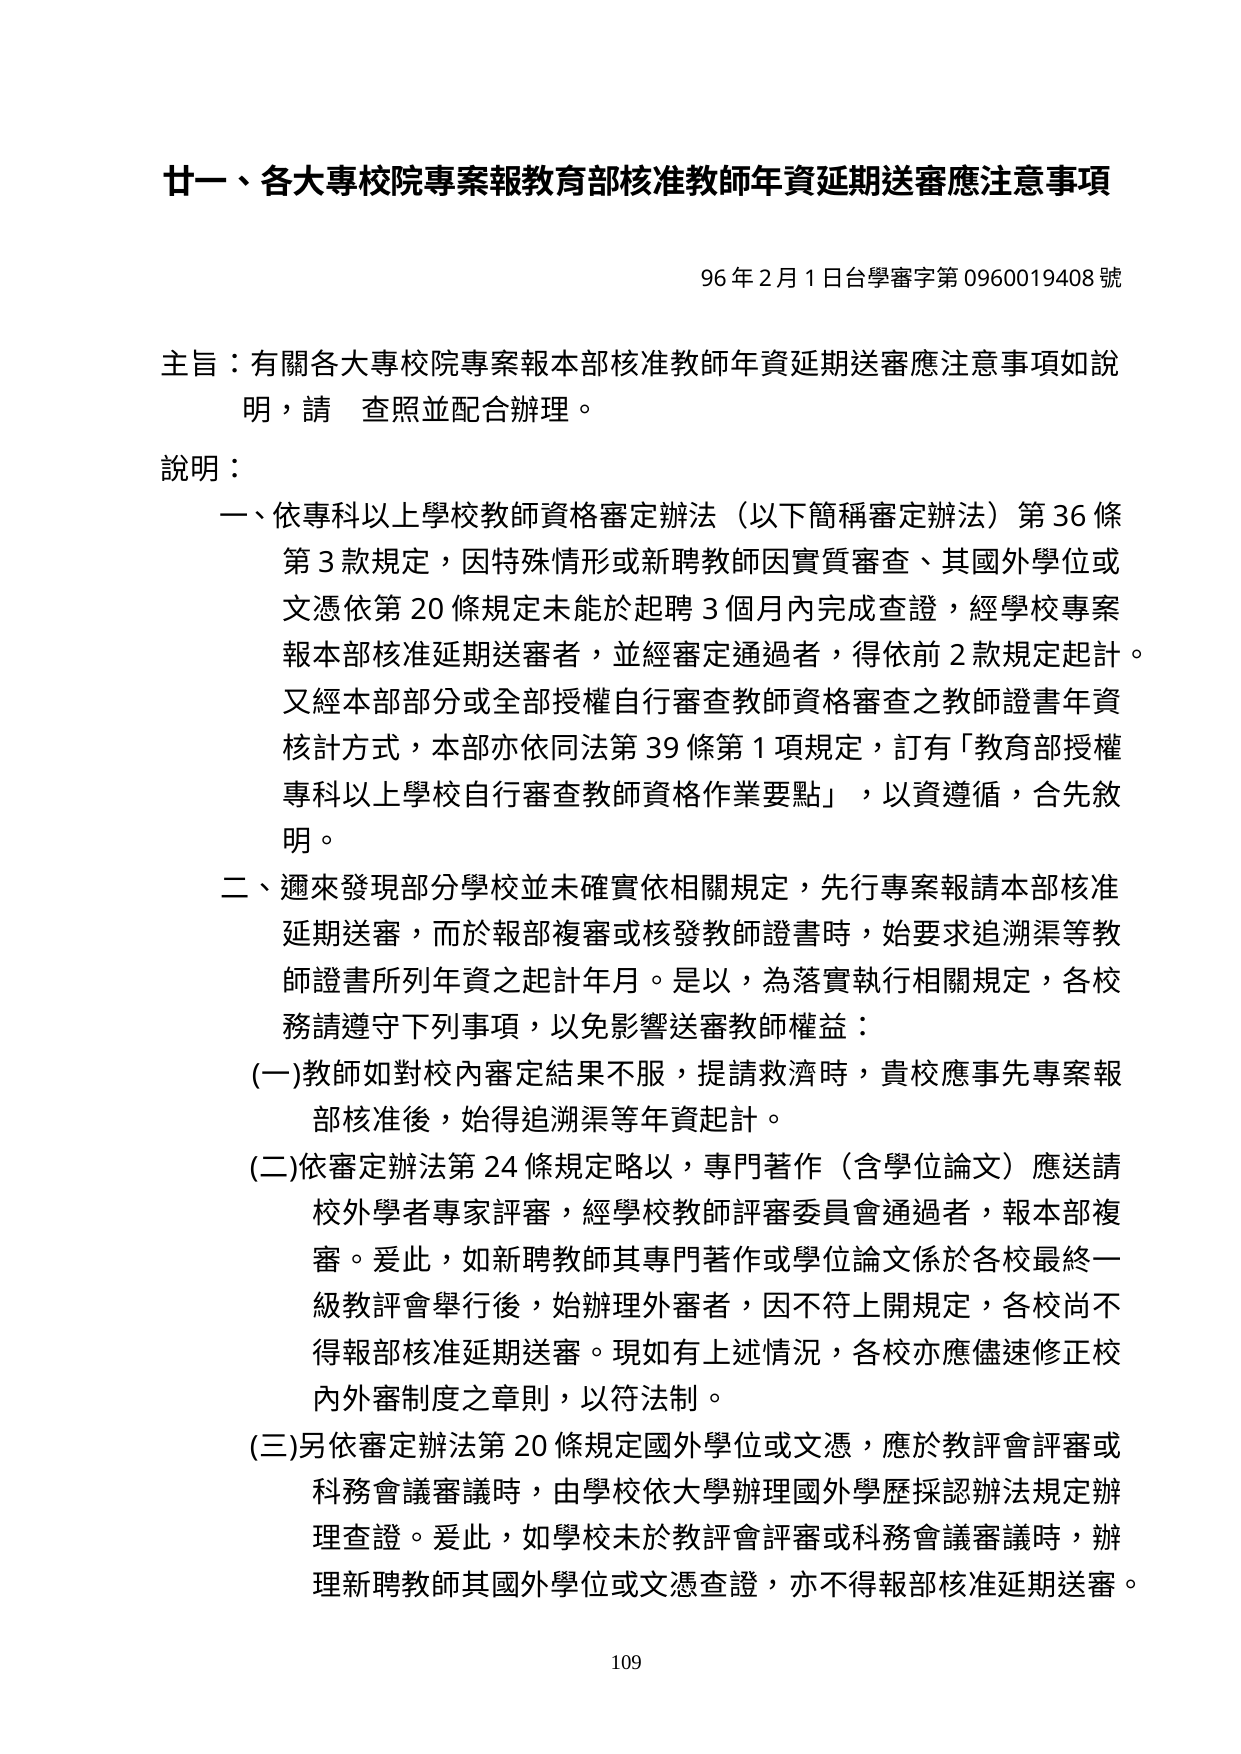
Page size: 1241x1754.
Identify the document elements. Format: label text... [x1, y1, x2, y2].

text (三)另依審定辦法第20條規定國外學位或文憑，應於教評會評審或科務會議審議時，由學校依大學辦理國外學歷採認辦法規定辦理查證。爰此，如學校未於教評會評審或科務會議審議時，辦理新聘教師其國外學位或文憑查證，亦不得報部核准延期送審。 [130, 1422, 1122, 1604]
text 一、依專科以上學校教師資格審定辦法（以下簡稱審定辦法）第36條第3款規定，因特殊情形或新聘教師因實質審查、其國外學位或文憑依第20條規定未能於起聘3個月內完成查證，經學校專案報本部核准延期送審者，並經審定通過者，得依前2款規定起計。又經本部部分或全部授權自行審查教師資格審查之教師證書年資核計方式，本部亦依同法第39條第1項規定，訂有「教育部授權專科以上學校自行審查教師資格作業要點」，以資遵循，合先敘明。 [130, 492, 1122, 860]
text 96年2月1日台學審字第0960019408號 [130, 259, 1122, 293]
text 主旨：有關各大專校院專案報本部核准教師年資延期送審應注意事項如說明，請 查照並配合辦理。 [160, 340, 1122, 429]
text 二、邇來發現部分學校並未確實依相關規定，先行專案報請本部核准延期送審，而於報部複審或核發教師證書時，始要求追溯渠等教師證書所列年資之起計年月。是以，為落實執行相關規定，各校務請遵守下列事項，以免影響送審教師權益： [130, 864, 1122, 1046]
text 說明： [160, 446, 1122, 488]
text (一)教師如對校內審定結果不服，提請救濟時，貴校應事先專案報部核准後，始得追溯渠等年資起計。 [130, 1050, 1122, 1139]
subtitle 廿一、各大專校院專案報教育部核准教師年資延期送審應注意事項 [162, 154, 1122, 203]
text (二)依審定辦法第24條規定略以，專門著作（含學位論文）應送請校外學者專家評審，經學校教師評審委員會通過者，報本部複審。爰此，如新聘教師其專門著作或學位論文係於各校最終一級教評會舉行後，始辦理外審者，因不符上開規定，各校尚不得報部核准延期送審。現如有上述情況，各校亦應儘速修正校內外審制度之章則，以符法制。 [130, 1143, 1122, 1418]
